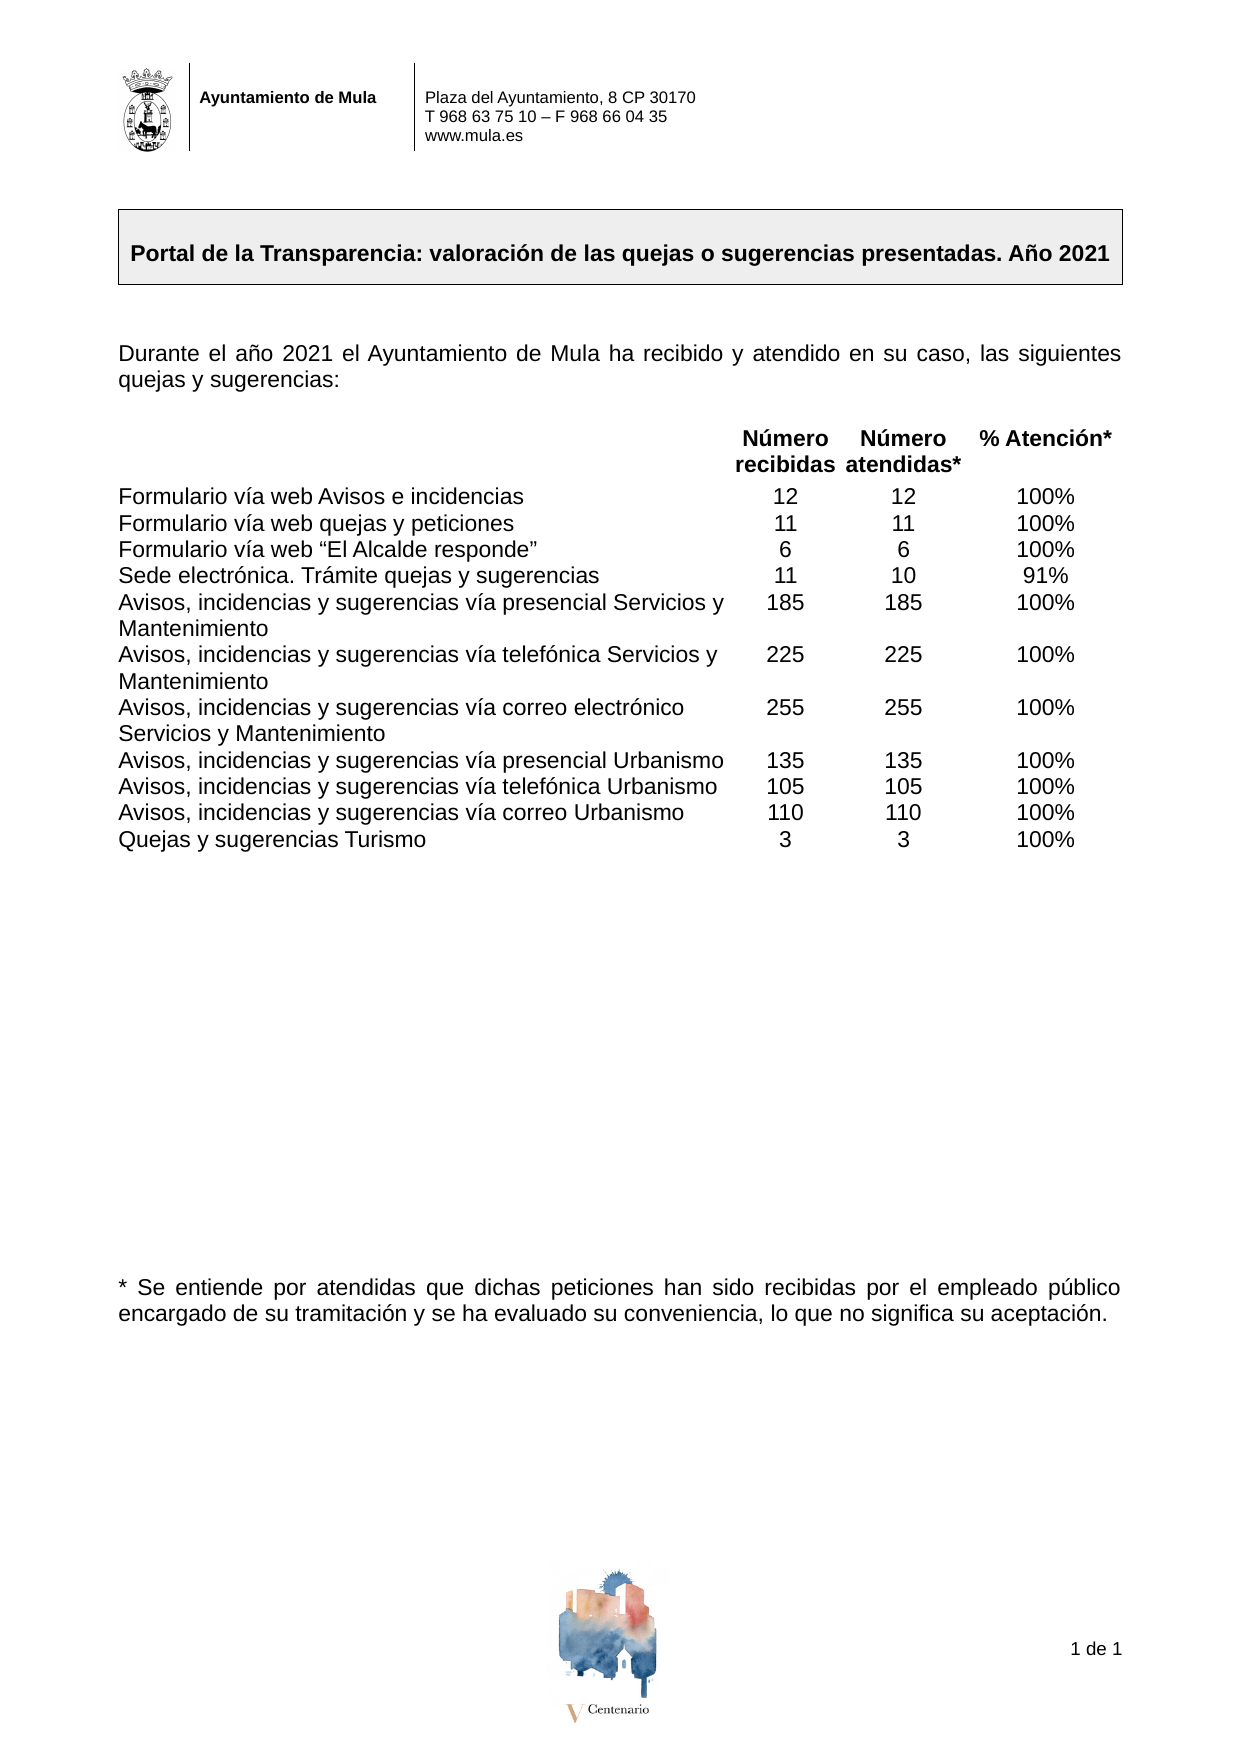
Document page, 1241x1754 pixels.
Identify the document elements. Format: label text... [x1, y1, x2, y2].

picture [546, 1559, 669, 1731]
table_cell 100% [968, 536, 1123, 562]
table_cell Formulario vía web quejas y peticiones [118, 510, 732, 536]
table_cell Avisos, incidencias y sugerencias vía correo electrónico Servicios y Mantenimiento [118, 694, 732, 747]
table_cell 100% [968, 589, 1123, 641]
table_cell 100% [968, 694, 1123, 747]
table_cell 105 [839, 773, 968, 799]
table_cell 11 [732, 562, 838, 588]
table_cell Formulario vía web Avisos e incidencias [118, 483, 732, 509]
table_header % Atención* [968, 419, 1123, 483]
table_cell 3 [839, 826, 968, 852]
table_cell 135 [732, 747, 838, 773]
table_cell 255 [839, 694, 968, 747]
table_cell 105 [732, 773, 838, 799]
table_cell 110 [839, 799, 968, 826]
table_header Portal de la Transparencia: valoración de las quejas o sugerencias presentadas. Año 2021 [119, 210, 1122, 284]
table_cell 110 [732, 799, 838, 826]
table_cell 100% [968, 641, 1123, 694]
table_cell 100% [968, 799, 1123, 826]
table_cell 91% [968, 562, 1123, 588]
table_cell 225 [732, 641, 838, 694]
table_header [118, 419, 732, 483]
table_cell 100% [968, 747, 1123, 773]
table_header Número atendidas* [839, 419, 968, 483]
table_header Número recibidas [732, 419, 838, 483]
table_cell 100% [968, 510, 1123, 536]
text * Se entiende por atendidas que dichas peticiones han sido recibidas por el empleado público encargado de su tramitación y se ha evaluado su conveniencia, lo que no significa su aceptación. [118, 1274, 1122, 1326]
table_cell Sede electrónica. Trámite quejas y sugerencias [118, 562, 732, 588]
table_cell Avisos, incidencias y sugerencias vía telefónica Servicios y Mantenimiento [118, 641, 732, 694]
table_cell 6 [839, 536, 968, 562]
table_cell 135 [839, 747, 968, 773]
table_cell Avisos, incidencias y sugerencias vía presencial Urbanismo [118, 747, 732, 773]
table_cell Avisos, incidencias y sugerencias vía telefónica Urbanismo [118, 773, 732, 799]
table_cell 11 [839, 510, 968, 536]
table_cell 12 [732, 483, 838, 509]
table_cell 3 [732, 826, 838, 852]
table_cell Avisos, incidencias y sugerencias vía correo Urbanismo [118, 799, 732, 826]
picture [117, 68, 177, 153]
table_cell 100% [968, 826, 1123, 852]
table_cell 185 [732, 589, 838, 641]
table_cell 100% [968, 773, 1123, 799]
table_cell 185 [839, 589, 968, 641]
table_cell 12 [839, 483, 968, 509]
table_cell 255 [732, 694, 838, 747]
table_cell 225 [839, 641, 968, 694]
table_cell Quejas y sugerencias Turismo [118, 826, 732, 852]
table_cell 6 [732, 536, 838, 562]
table_cell 11 [732, 510, 838, 536]
text Durante el año 2021 el Ayuntamiento de Mula ha recibido y atendido en su caso, las siguientes quejas y sugerencias: [118, 339, 1122, 392]
table_cell 10 [839, 562, 968, 588]
table_cell 100% [968, 483, 1123, 509]
table_cell Avisos, incidencias y sugerencias vía presencial Servicios y Mantenimiento [118, 589, 732, 641]
table_cell Formulario vía web “El Alcalde responde” [118, 536, 732, 562]
